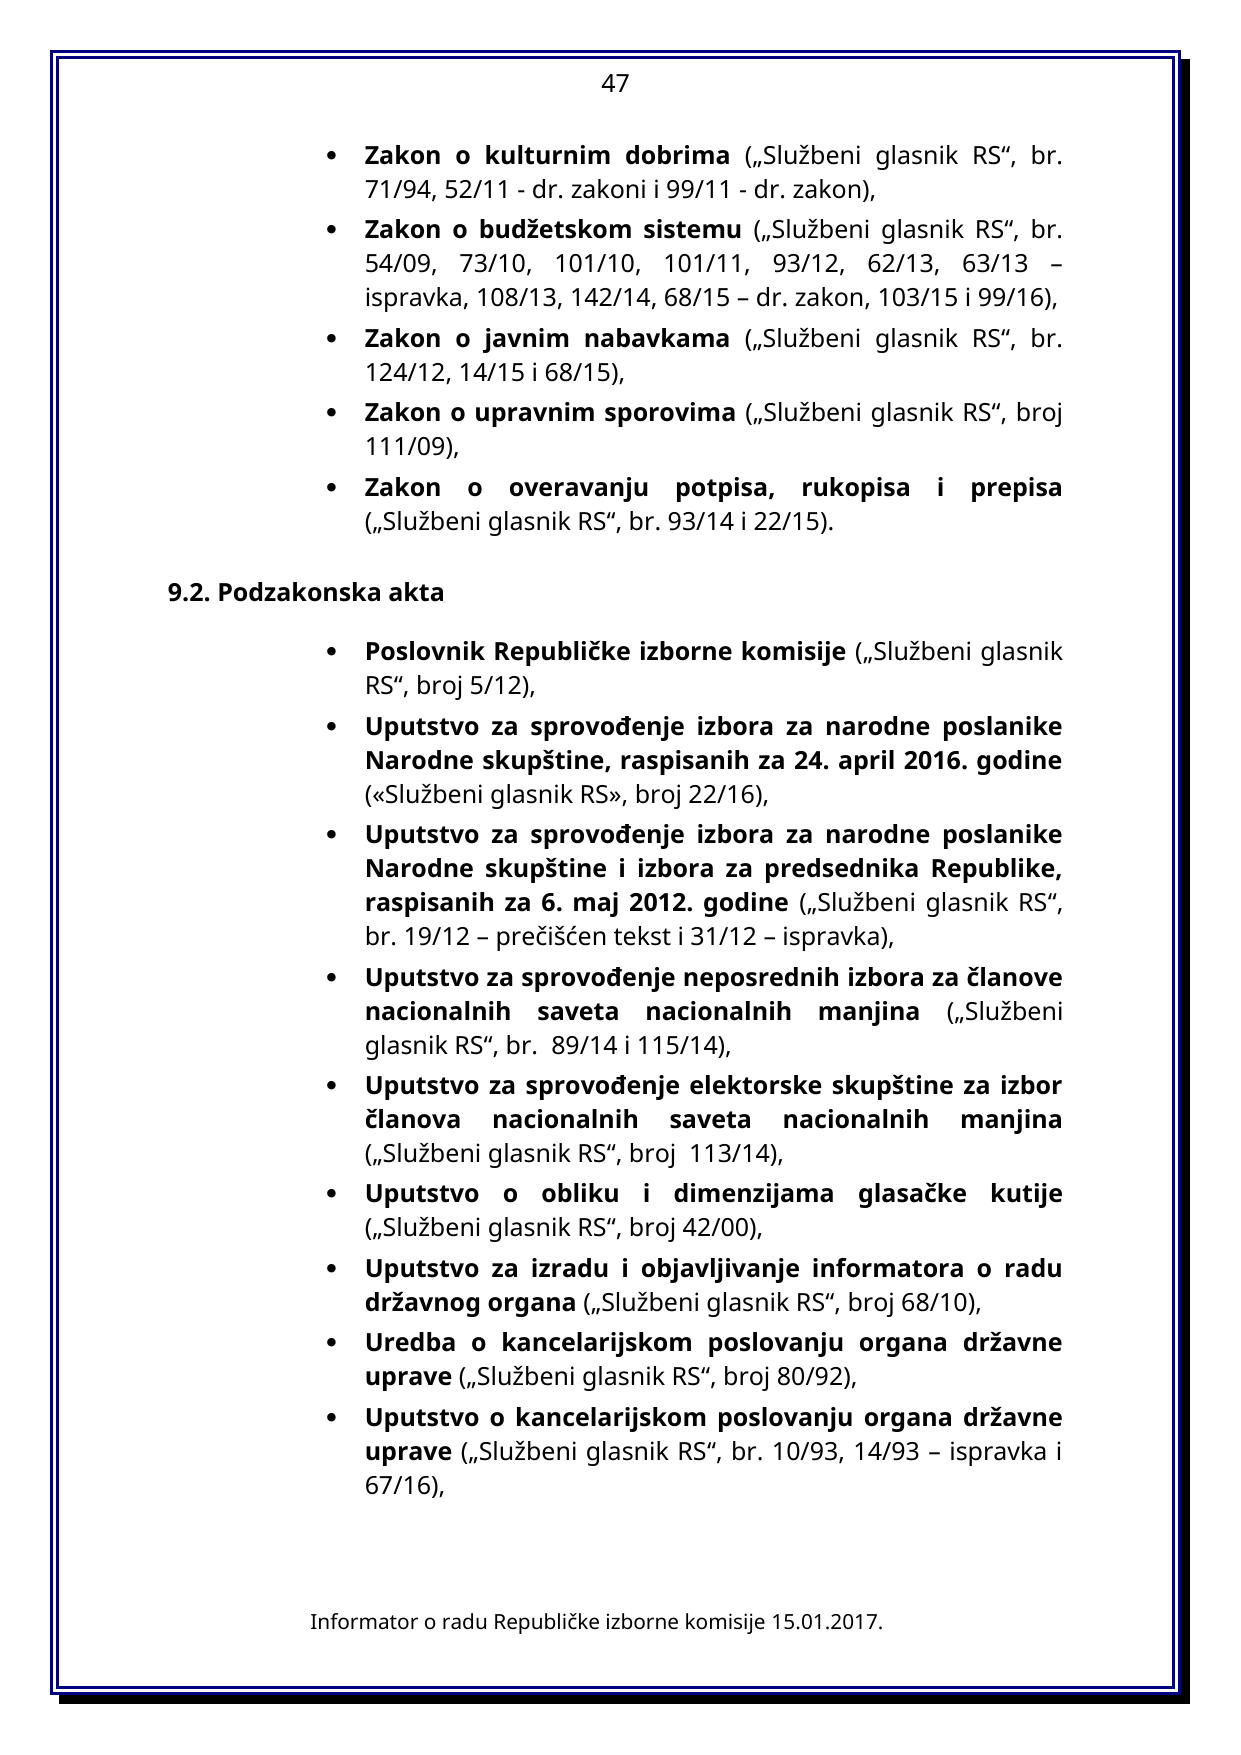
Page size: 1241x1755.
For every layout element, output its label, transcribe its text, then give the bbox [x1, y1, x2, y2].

list Uputstvo za sprovođenje izbora za narodne poslanike Narodne skupštine i izbora za predsednika Republike, raspisanih za 6. maj 2012. godine („Službeni glasnik RS“, br. 19/12 – prečišćen tekst i 31/12 – ispravka), [327, 817, 1063, 953]
list Poslovnik Republičke izborne komisije („Službeni glasnik RS“, broj 5/12), [327, 634, 1063, 702]
list Uputstvo o obliku i dimenzijama glasačke kutije („Službeni glasnik RS“, broj 42/00), [327, 1176, 1063, 1244]
list Uputstvo za izradu i objavljivanje informatora o radu državnog organa („Službeni glasnik RS“, broj 68/10), [327, 1250, 1063, 1318]
list Uputstvo za sprovođenje elektorske skupštine za izbor članova nacionalnih saveta nacionalnih manjina („Službeni glasnik RS“, broj 113/14), [327, 1068, 1063, 1170]
list Uputstvo za sprovođenje izbora za narodne poslanike Narodne skupštine, raspisanih za 24. april 2016. godine («Službeni glasnik RS», broj 22/16), [327, 708, 1063, 810]
list Zakon o budžetskom sistemu („Službeni glasnik RS“, br. 54/09, 73/10, 101/10, 101/11, 93/12, 62/13, 63/13 – ispravka, 108/13, 142/14, 68/15 – dr. zakon, 103/15 i 99/16), [327, 212, 1063, 314]
list Zakon o overavanju potpisa, rukopisa i prepisa („Službeni glasnik RS“, br. 93/14 i 22/15). [327, 469, 1063, 537]
subtitle 9.2. Podzakonska akta [168, 575, 1063, 609]
list Uredba o kancelarijskom poslovanju organa državne uprave („Službeni glasnik RS“, broj 80/92), [327, 1325, 1063, 1393]
list Zakon o upravnim sporovima („Službeni glasnik RS“, broj 111/09), [327, 395, 1063, 463]
list Uputstvo za sprovođenje neposrednih izbora za članove nacionalnih saveta nacionalnih manjina („Službeni glasnik RS“, br. 89/14 i 115/14), [327, 959, 1063, 1061]
list Uputstvo o kancelarijskom poslovanju organa državne uprave („Službeni glasnik RS“, br. 10/93, 14/93 – ispravka i 67/16), [327, 1399, 1063, 1501]
list Zakon o javnim nabavkama („Službeni glasnik RS“, br. 124/12, 14/15 i 68/15), [327, 320, 1063, 388]
list Zakon o kulturnim dobrima („Službeni glasnik RS“, br. 71/94, 52/11 - dr. zakoni i 99/11 - dr. zakon), [327, 138, 1063, 206]
